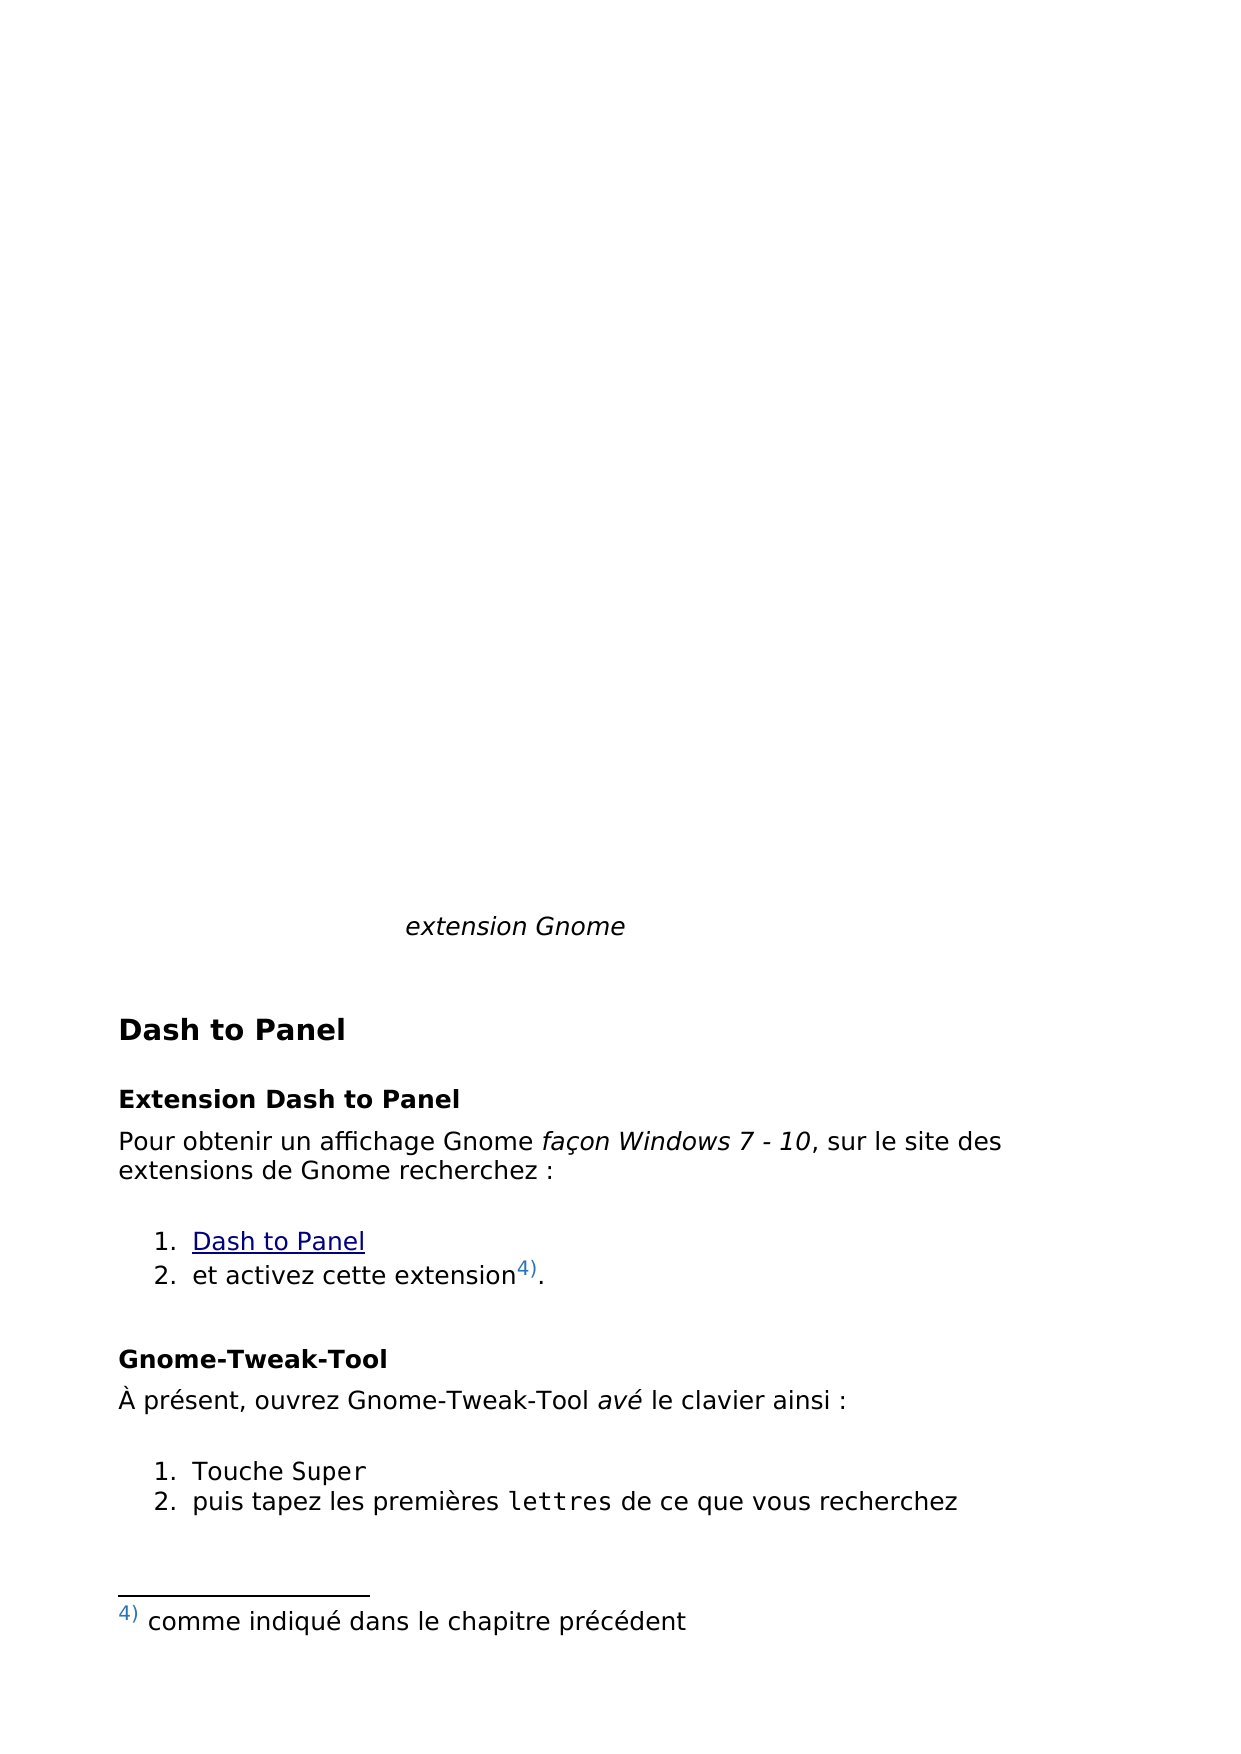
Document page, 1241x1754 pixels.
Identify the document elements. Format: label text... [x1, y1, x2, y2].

text Pour obtenir un affichage Gnome façon Windows 7 - 10, sur le site des extensions de Gnome recherchez : [118, 1127, 1122, 1185]
text extension Gnome [126, 131, 907, 941]
subtitle Dash to Panel [118, 1014, 1122, 1048]
subtitle Extension Dash to Panel [118, 1085, 1122, 1114]
subtitle Gnome-Tweak-Tool [118, 1345, 1122, 1374]
list comme indiqué dans le chapitre précédent [118, 1602, 1122, 1636]
list Dash to Panel [177, 1227, 1122, 1256]
text [118, 118, 1122, 976]
list Touche Super [177, 1458, 1122, 1487]
list et activez cette extension. [177, 1256, 1122, 1290]
text À présent, ouvrez Gnome-Tweak-Tool avé le clavier ainsi : [118, 1386, 1122, 1416]
list puis tapez les premières lettres de ce que vous recherchez [177, 1487, 1122, 1516]
